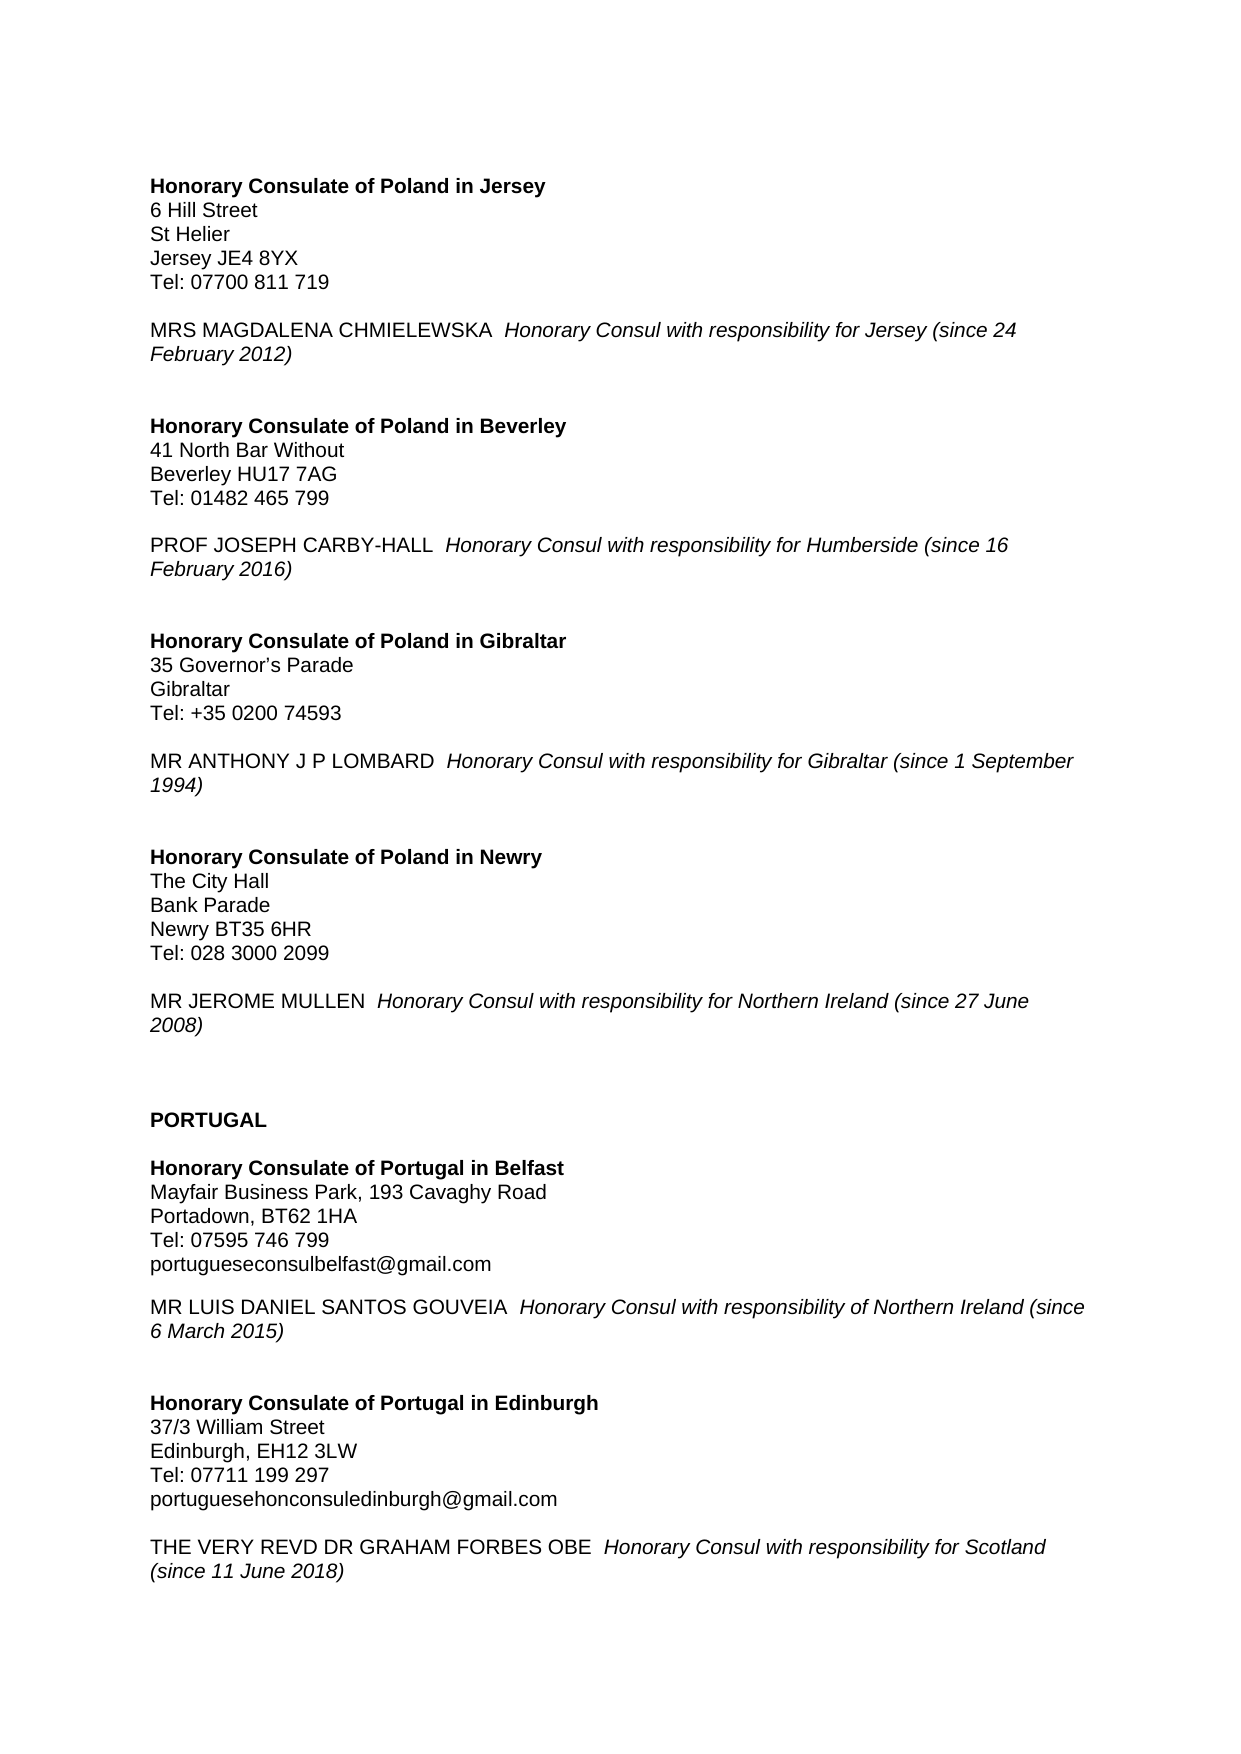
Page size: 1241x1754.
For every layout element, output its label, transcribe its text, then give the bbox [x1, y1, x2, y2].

text Edinburgh, EH12 3LW [150, 1439, 1090, 1463]
text Tel: +35 0200 74593 [150, 701, 1090, 725]
text Mayfair Business Park, 193 Cavaghy Road [150, 1180, 1090, 1204]
text Portadown, BT62 1HA [150, 1204, 1090, 1228]
text Tel: 07595 746 799 [150, 1228, 1090, 1252]
text Tel: 07711 199 297 [150, 1463, 1090, 1487]
text Newry BT35 6HR [150, 917, 1090, 941]
text Honorary Consulate of Portugal in Edinburgh [150, 1391, 1090, 1415]
text 6 Hill Street [150, 198, 1090, 222]
text Tel: 028 3000 2099 [150, 941, 1090, 964]
text Gibraltar [150, 677, 1090, 701]
text Honorary Consulate of Poland in Gibraltar [150, 629, 1090, 653]
text MR JEROME MULLEN Honorary Consul with responsibility for Northern Ireland (since 27 June 2008) [150, 988, 1090, 1036]
text THE VERY REVD DR GRAHAM FORBES OBE Honorary Consul with responsibility for Scotland (since 11 June 2018) [150, 1535, 1090, 1583]
text Tel: 07700 811 719 [150, 270, 1090, 294]
text portugueseconsulbelfast@gmail.com [150, 1252, 1090, 1276]
text PROF JOSEPH CARBY-HALL Honorary Consul with responsibility for Humberside (since 16 February 2016) [150, 533, 1090, 581]
text Tel: 01482 465 799 [150, 485, 1090, 509]
text Honorary Consulate of Poland in Jersey [150, 174, 1090, 198]
text MR ANTHONY J P LOMBARD Honorary Consul with responsibility for Gibraltar (since 1 September 1994) [150, 749, 1090, 797]
text MR LUIS DANIEL SANTOS GOUVEIA Honorary Consul with responsibility of Northern Ireland (since 6 March 2015) [150, 1295, 1090, 1343]
text The City Hall [150, 869, 1090, 893]
text St Helier [150, 222, 1090, 246]
text Jersey JE4 8YX [150, 246, 1090, 270]
text portuguesehonconsuledinburgh@gmail.com [150, 1487, 1090, 1511]
text Honorary Consulate of Portugal in Belfast [150, 1156, 1090, 1180]
text Beverley HU17 7AG [150, 461, 1090, 485]
text PORTUGAL [150, 1108, 1090, 1132]
text Honorary Consulate of Poland in Newry [150, 845, 1090, 869]
text 35 Governor’s Parade [150, 653, 1090, 677]
text Honorary Consulate of Poland in Beverley [150, 413, 1090, 437]
text MRS MAGDALENA CHMIELEWSKA Honorary Consul with responsibility for Jersey (since 24 February 2012) [150, 318, 1090, 366]
text 37/3 William Street [150, 1415, 1090, 1439]
text Bank Parade [150, 893, 1090, 917]
text 41 North Bar Without [150, 437, 1090, 461]
